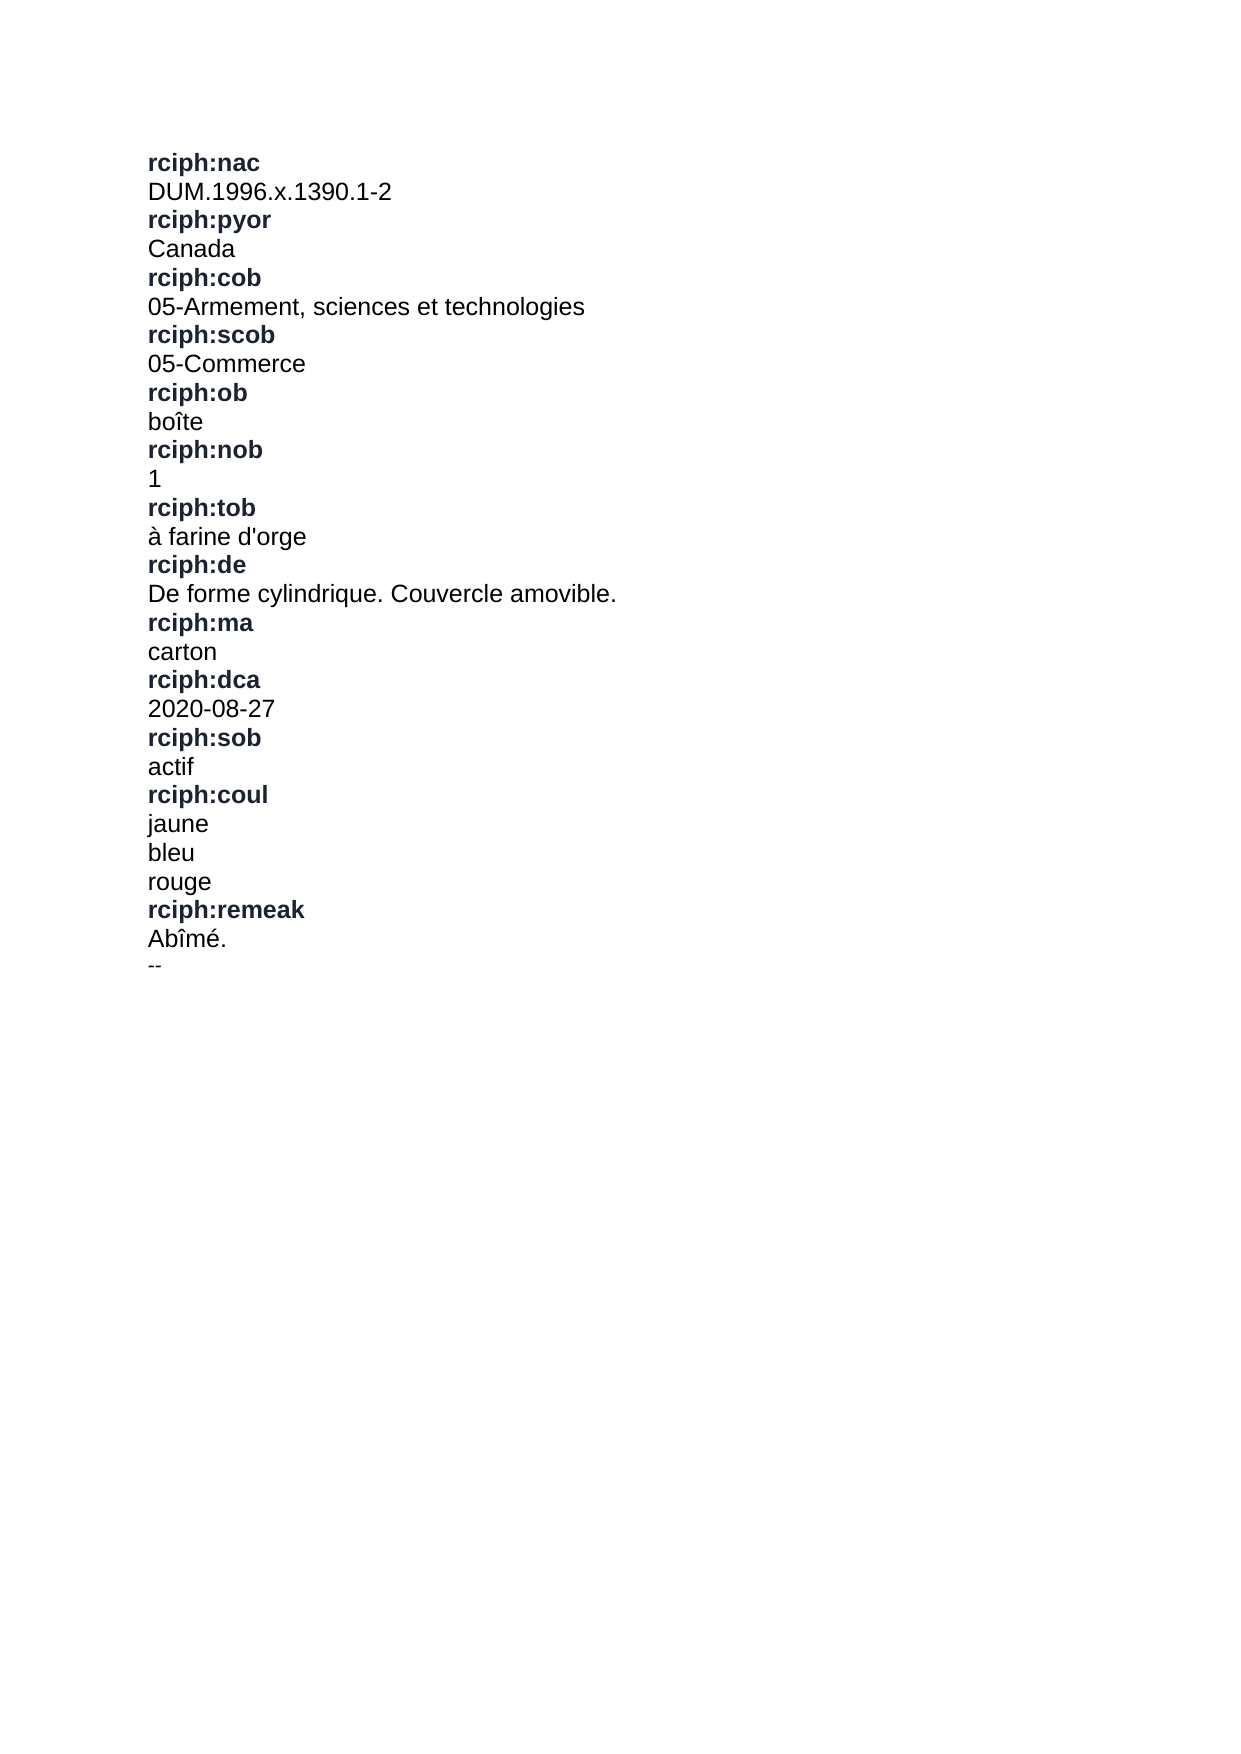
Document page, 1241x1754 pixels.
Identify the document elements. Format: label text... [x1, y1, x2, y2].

text bleu [148, 838, 1092, 866]
text rciph:scob [148, 320, 1092, 349]
text rciph:tob [148, 493, 1092, 521]
text jaune [148, 809, 1092, 838]
text rciph:sob [148, 723, 1092, 751]
text à farine d'orge [148, 521, 1092, 550]
text 05-Armement, sciences et technologies [148, 291, 1092, 320]
text 1 [148, 464, 1092, 493]
text rciph:coul [148, 780, 1092, 809]
text actif [148, 751, 1092, 780]
text Canada [148, 234, 1092, 263]
text rciph:de [148, 550, 1092, 579]
text rouge [148, 866, 1092, 895]
text 05-Commerce [148, 349, 1092, 378]
text rciph:nac [148, 148, 1092, 176]
text rciph:dca [148, 665, 1092, 694]
text -- [148, 953, 1092, 977]
text rciph:ma [148, 608, 1092, 636]
text rciph:nob [148, 435, 1092, 464]
text rciph:pyor [148, 205, 1092, 234]
text 2020-08-27 [148, 694, 1092, 723]
text De forme cylindrique. Couvercle amovible. [148, 579, 1092, 608]
text rciph:remeak [148, 895, 1092, 924]
text boîte [148, 406, 1092, 435]
text Abîmé. [148, 924, 1092, 953]
text DUM.1996.x.1390.1-2 [148, 176, 1092, 205]
text carton [148, 636, 1092, 665]
text rciph:ob [148, 378, 1092, 406]
text rciph:cob [148, 263, 1092, 291]
